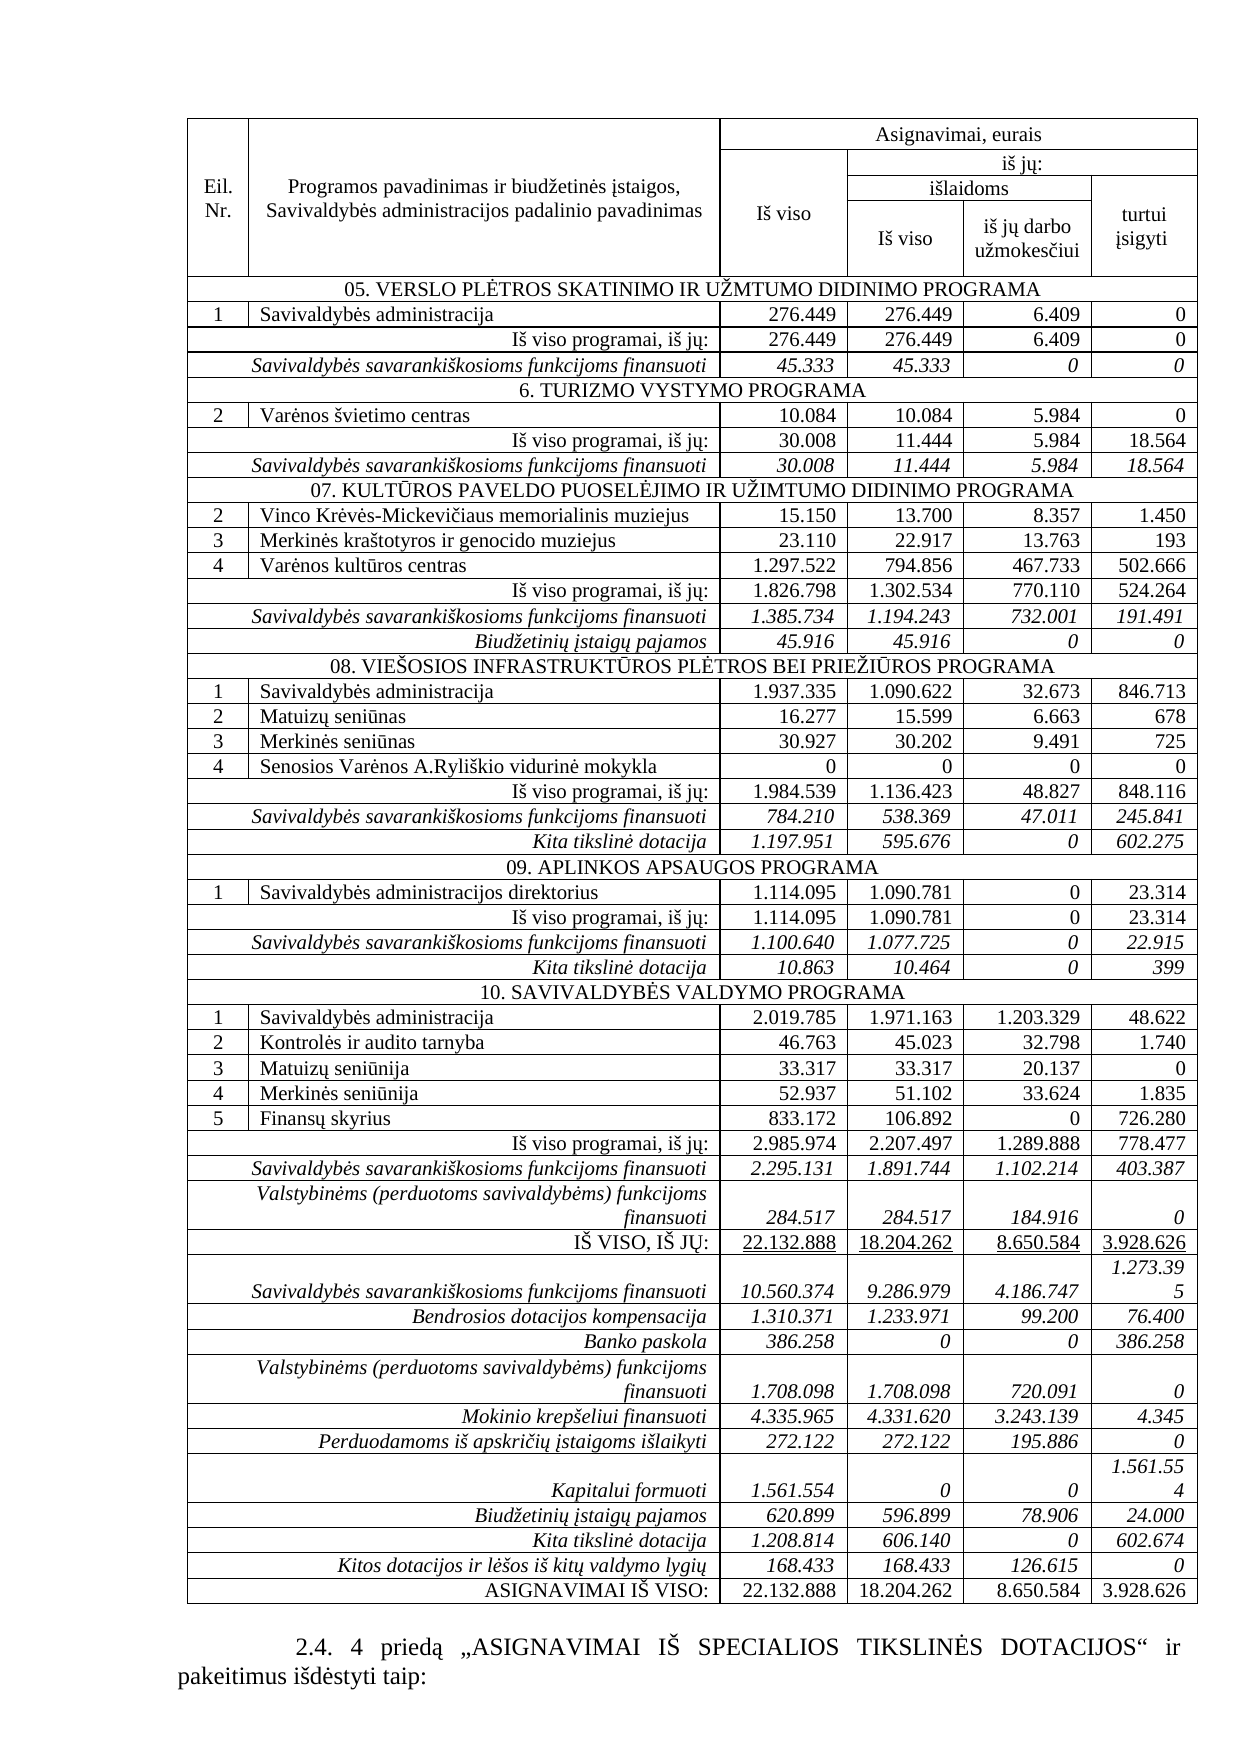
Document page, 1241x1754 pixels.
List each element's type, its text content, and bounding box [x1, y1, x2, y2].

table_cell 0 [964, 629, 1091, 653]
table_cell 726.280 [1092, 1106, 1197, 1130]
table_cell 32.673 [964, 679, 1091, 703]
table_cell 1.937.335 [721, 679, 847, 703]
table_cell 0 [964, 905, 1091, 929]
table_cell 24.000 [1092, 1503, 1197, 1527]
table_cell 0 [848, 1330, 963, 1353]
table_cell 30.008 [721, 453, 847, 477]
table_cell 276.449 [721, 302, 847, 326]
table_cell 10.084 [848, 403, 963, 427]
table_cell IŠ VISO, IŠ JŲ: [188, 1230, 719, 1254]
table_cell Savivaldybės administracija [249, 679, 719, 703]
table_cell 22.132.888 [721, 1230, 847, 1254]
table_cell 23.314 [1092, 905, 1197, 929]
table_cell 6.409 [964, 328, 1091, 351]
table_cell 23.314 [1092, 880, 1197, 904]
table_cell 2.295.131 [721, 1156, 847, 1180]
table_cell 725 [1092, 729, 1197, 753]
table_cell iš jų darbo užmokesčiui [964, 201, 1091, 276]
table_cell 0 [964, 880, 1091, 904]
table_cell 1.826.798 [721, 579, 847, 602]
table_cell 1 [188, 880, 248, 904]
table_cell Iš viso programai, iš jų: [188, 779, 719, 803]
table_cell Kontrolės ir audito tarnyba [249, 1030, 719, 1054]
table_cell 46.763 [721, 1030, 847, 1054]
table_cell 1 [188, 679, 248, 703]
table_cell 595.676 [848, 830, 963, 853]
table_cell Varėnos švietimo centras [249, 403, 719, 427]
table_cell 0 [964, 830, 1091, 853]
table_cell 0 [1092, 629, 1197, 653]
table_cell 1.114.095 [721, 905, 847, 929]
table_cell 22.917 [848, 528, 963, 552]
table_cell Senosios Varėnos A.Ryliškio vidurinė mokykla [249, 754, 719, 778]
table_cell 48.622 [1092, 1005, 1197, 1029]
table_cell 0 [964, 930, 1091, 954]
table_cell 2 [188, 1030, 248, 1054]
table_cell 1.100.640 [721, 930, 847, 954]
table_cell 10.863 [721, 955, 847, 979]
table_cell iš jų: [848, 150, 1197, 174]
table_cell 720.091 [964, 1355, 1091, 1403]
table_cell 606.140 [848, 1528, 963, 1552]
table_cell 20.137 [964, 1055, 1091, 1079]
table_cell 10.560.374 [721, 1255, 847, 1303]
table_cell 1.740 [1092, 1030, 1197, 1054]
table_cell 4 [188, 553, 248, 577]
table_cell 52.937 [721, 1081, 847, 1104]
table_cell 51.102 [848, 1081, 963, 1104]
table_cell 126.615 [964, 1553, 1091, 1577]
table_cell 596.899 [848, 1503, 963, 1527]
table_cell 1.289.888 [964, 1131, 1091, 1155]
table_cell Iš viso programai, iš jų: [188, 428, 719, 452]
table_cell 1.984.539 [721, 779, 847, 803]
table_cell 22.915 [1092, 930, 1197, 954]
table_cell 45.333 [721, 353, 847, 377]
text 2.4. 4 priedą „ASIGNAVIMAI IŠ SPECIALIOS TIKSLINĖS DOTACIJOS“ ir pakeitimus išdėstyti taip: [177, 1632, 1181, 1690]
table_cell Kitos dotacijos ir lėšos iš kitų valdymo lygių [188, 1553, 719, 1577]
table_cell 833.172 [721, 1106, 847, 1130]
table_cell 13.700 [848, 503, 963, 527]
table_cell 3 [188, 1055, 248, 1079]
table_cell 1 [188, 1005, 248, 1029]
table_cell Savivaldybės administracijos direktorius [249, 880, 719, 904]
table_cell Valstybinėms (perduotoms savivaldybėms) funkcijoms finansuoti [188, 1355, 719, 1403]
table_cell 2 [188, 503, 248, 527]
table_cell 5.984 [964, 453, 1091, 477]
table_cell 78.906 [964, 1503, 1091, 1527]
table_cell 30.202 [848, 729, 963, 753]
table_cell Varėnos kultūros centras [249, 553, 719, 577]
table_cell Savivaldybės savarankiškosioms funkcijoms finansuoti [188, 930, 719, 954]
table_cell Savivaldybės administracija [249, 1005, 719, 1029]
table_cell 1 [188, 302, 248, 326]
table_cell 276.449 [721, 328, 847, 351]
table_cell 1.233.971 [848, 1304, 963, 1328]
table_cell 1.136.423 [848, 779, 963, 803]
table_cell ASIGNAVIMAI IŠ VISO: [188, 1579, 719, 1602]
table_cell 284.517 [721, 1181, 847, 1229]
table_cell Merkinės seniūnija [249, 1081, 719, 1104]
table_cell išlaidoms [848, 176, 1091, 199]
table_cell 18.204.262 [848, 1579, 963, 1602]
table_cell Savivaldybės savarankiškosioms funkcijoms finansuoti [188, 353, 719, 377]
table_cell 2 [188, 403, 248, 427]
table_cell 502.666 [1092, 553, 1197, 577]
table_cell 1.114.095 [721, 880, 847, 904]
table_cell 0 [964, 1454, 1091, 1502]
table_cell 33.317 [848, 1055, 963, 1079]
table_cell 0 [848, 1454, 963, 1502]
table_cell 6.663 [964, 704, 1091, 728]
table_cell 45.023 [848, 1030, 963, 1054]
table_cell 276.449 [848, 302, 963, 326]
table_cell Kita tikslinė dotacija [188, 830, 719, 853]
table_cell 4.335.965 [721, 1404, 847, 1428]
table_cell 778.477 [1092, 1131, 1197, 1155]
table_cell 1.090.781 [848, 905, 963, 929]
table_cell 1.194.243 [848, 604, 963, 628]
table_cell 1.297.522 [721, 553, 847, 577]
table_cell 1.197.951 [721, 830, 847, 853]
table_cell 620.899 [721, 1503, 847, 1527]
table_cell 193 [1092, 528, 1197, 552]
table_cell Matuizų seniūnija [249, 1055, 719, 1079]
table_cell 4.345 [1092, 1404, 1197, 1428]
table_cell 4 [188, 754, 248, 778]
table_cell 08. VIEŠOSIOS INFRASTRUKTŪROS PLĖTROS BEI PRIEŽIŪROS PROGRAMA [188, 654, 1197, 678]
table_cell 45.916 [848, 629, 963, 653]
table_cell 0 [1092, 1355, 1197, 1403]
table_cell 2.019.785 [721, 1005, 847, 1029]
table_cell 2 [188, 704, 248, 728]
table_cell 0 [964, 955, 1091, 979]
table_cell 16.277 [721, 704, 847, 728]
table_cell 276.449 [848, 328, 963, 351]
table_cell 3 [188, 729, 248, 753]
table_cell Mokinio krepšeliui finansuoti [188, 1404, 719, 1428]
table_cell Finansų skyrius [249, 1106, 719, 1130]
table_cell 3 [188, 528, 248, 552]
table_cell Savivaldybės savarankiškosioms funkcijoms finansuoti [188, 604, 719, 628]
table_cell 1.835 [1092, 1081, 1197, 1104]
table_cell 784.210 [721, 804, 847, 828]
table_cell 10. SAVIVALDYBĖS VALDYMO PROGRAMA [188, 980, 1197, 1004]
table_cell 45.916 [721, 629, 847, 653]
table_cell 5.984 [964, 428, 1091, 452]
table_cell 47.011 [964, 804, 1091, 828]
table_cell 8.650.584 [964, 1230, 1091, 1254]
table_cell 1.385.734 [721, 604, 847, 628]
table_cell 403.387 [1092, 1156, 1197, 1180]
table_cell 794.856 [848, 553, 963, 577]
table_cell Kita tikslinė dotacija [188, 955, 719, 979]
table_cell 2.207.497 [848, 1131, 963, 1155]
table_header Eil. Nr. [188, 119, 248, 276]
table_cell Savivaldybės savarankiškosioms funkcijoms finansuoti [188, 804, 719, 828]
table_cell 4.186.747 [964, 1255, 1091, 1303]
table_cell Merkinės kraštotyros ir genocido muziejus [249, 528, 719, 552]
table_cell 1.891.744 [848, 1156, 963, 1180]
table_cell 0 [721, 754, 847, 778]
table_cell 0 [964, 1528, 1091, 1552]
table_cell 386.258 [1092, 1330, 1197, 1353]
table_cell 18.204.262 [848, 1230, 963, 1254]
table_header Asignavimai, eurais [721, 119, 1197, 149]
table_cell Iš viso programai, iš jų: [188, 579, 719, 602]
table_cell 0 [1092, 1181, 1197, 1229]
table_cell 45.333 [848, 353, 963, 377]
table_cell 11.444 [848, 453, 963, 477]
table_header Programos pavadinimas ir biudžetinės įstaigos, Savivaldybės administracijos padalinio pavadinimas [249, 119, 719, 276]
table_cell 770.110 [964, 579, 1091, 602]
table_cell Iš viso programai, iš jų: [188, 905, 719, 929]
table_cell 1.450 [1092, 503, 1197, 527]
table_cell 399 [1092, 955, 1197, 979]
table_cell 678 [1092, 704, 1197, 728]
table_cell 3.928.626 [1092, 1579, 1197, 1602]
table_cell 2.985.974 [721, 1131, 847, 1155]
table_cell 5.984 [964, 403, 1091, 427]
table_cell 1.302.534 [848, 579, 963, 602]
table_cell 272.122 [721, 1429, 847, 1453]
table_cell Matuizų seniūnas [249, 704, 719, 728]
table_cell 6.409 [964, 302, 1091, 326]
table_cell 22.132.888 [721, 1579, 847, 1602]
table_cell Vinco Krėvės-Mickevičiaus memorialinis muziejus [249, 503, 719, 527]
table_cell 168.433 [848, 1553, 963, 1577]
table_cell 1.971.163 [848, 1005, 963, 1029]
table_cell 1.208.814 [721, 1528, 847, 1552]
table_cell 15.150 [721, 503, 847, 527]
table_cell 76.400 [1092, 1304, 1197, 1328]
table_cell 0 [1092, 1055, 1197, 1079]
table_cell 0 [1092, 754, 1197, 778]
table_cell Iš viso programai, iš jų: [188, 328, 719, 351]
table_cell Valstybinėms (perduotoms savivaldybėms) funkcijoms finansuoti [188, 1181, 719, 1229]
table_cell 99.200 [964, 1304, 1091, 1328]
table_cell 467.733 [964, 553, 1091, 577]
table_cell 0 [1092, 403, 1197, 427]
table_cell Kita tikslinė dotacija [188, 1528, 719, 1552]
table_cell 1.090.781 [848, 880, 963, 904]
table_cell 05. VERSLO PLĖTROS SKATINIMO IR UŽMTUMO DIDINIMO PROGRAMA [188, 277, 1197, 301]
table_cell 0 [1092, 328, 1197, 351]
table_cell Perduodamoms iš apskričių įstaigoms išlaikyti [188, 1429, 719, 1453]
table_cell 4.331.620 [848, 1404, 963, 1428]
table_cell 1.273.395 [1092, 1255, 1197, 1303]
table_cell 1.077.725 [848, 930, 963, 954]
table_cell 272.122 [848, 1429, 963, 1453]
table_cell Savivaldybės administracija [249, 302, 719, 326]
table_cell 0 [1092, 302, 1197, 326]
table_cell 23.110 [721, 528, 847, 552]
table_cell Merkinės seniūnas [249, 729, 719, 753]
table_cell Iš viso [721, 150, 847, 276]
table_cell Savivaldybės savarankiškosioms funkcijoms finansuoti [188, 1255, 719, 1303]
table_cell 30.008 [721, 428, 847, 452]
table_cell 0 [1092, 353, 1197, 377]
table_cell 10.464 [848, 955, 963, 979]
table_cell 0 [1092, 1429, 1197, 1453]
table_cell Savivaldybės savarankiškosioms funkcijoms finansuoti [188, 1156, 719, 1180]
table_cell 3.243.139 [964, 1404, 1091, 1428]
table_cell 5 [188, 1106, 248, 1130]
table_cell 30.927 [721, 729, 847, 753]
table_cell 8.650.584 [964, 1579, 1091, 1602]
table_cell 11.444 [848, 428, 963, 452]
table_cell 0 [848, 754, 963, 778]
table_cell Biudžetinių įstaigų pajamos [188, 1503, 719, 1527]
table_cell 245.841 [1092, 804, 1197, 828]
table_cell 602.674 [1092, 1528, 1197, 1552]
table_cell 1.561.554 [721, 1454, 847, 1502]
table_cell 8.357 [964, 503, 1091, 527]
table_cell 1.090.622 [848, 679, 963, 703]
table_cell 15.599 [848, 704, 963, 728]
table_cell 386.258 [721, 1330, 847, 1353]
table_cell 191.491 [1092, 604, 1197, 628]
table_cell Iš viso programai, iš jų: [188, 1131, 719, 1155]
table_cell 106.892 [848, 1106, 963, 1130]
table_cell Banko paskola [188, 1330, 719, 1353]
table_cell turtui įsigyti [1092, 176, 1197, 276]
table_cell 0 [964, 1106, 1091, 1130]
table_cell 6. TURIZMO VYSTYMO PROGRAMA [188, 378, 1197, 402]
table_cell 07. KULTŪROS PAVELDO PUOSELĖJIMO IR UŽIMTUMO DIDINIMO PROGRAMA [188, 478, 1197, 502]
table_cell Iš viso [848, 201, 963, 276]
table_cell 284.517 [848, 1181, 963, 1229]
table_cell 1.310.371 [721, 1304, 847, 1328]
table_cell 0 [964, 1330, 1091, 1353]
table_cell Biudžetinių įstaigų pajamos [188, 629, 719, 653]
table_cell 32.798 [964, 1030, 1091, 1054]
table_cell 4 [188, 1081, 248, 1104]
table_cell 18.564 [1092, 453, 1197, 477]
table_cell Kapitalui formuoti [188, 1454, 719, 1502]
table_cell 524.264 [1092, 579, 1197, 602]
table_cell 1.203.329 [964, 1005, 1091, 1029]
table_cell 1.561.554 [1092, 1454, 1197, 1502]
table_cell 1.102.214 [964, 1156, 1091, 1180]
table_cell 18.564 [1092, 428, 1197, 452]
table_cell 33.624 [964, 1081, 1091, 1104]
table_cell 195.886 [964, 1429, 1091, 1453]
table_cell 184.916 [964, 1181, 1091, 1229]
table_cell 09. APLINKOS APSAUGOS PROGRAMA [188, 855, 1197, 879]
table_cell 602.275 [1092, 830, 1197, 853]
table_cell 33.317 [721, 1055, 847, 1079]
table_cell 9.286.979 [848, 1255, 963, 1303]
table_cell Savivaldybės savarankiškosioms funkcijoms finansuoti [188, 453, 719, 477]
table_cell Bendrosios dotacijos kompensacija [188, 1304, 719, 1328]
table_cell 13.763 [964, 528, 1091, 552]
table_cell 1.708.098 [721, 1355, 847, 1403]
table_cell 1.708.098 [848, 1355, 963, 1403]
table_cell 732.001 [964, 604, 1091, 628]
table_cell 0 [964, 353, 1091, 377]
table_cell 846.713 [1092, 679, 1197, 703]
table_cell 848.116 [1092, 779, 1197, 803]
table_cell 0 [1092, 1553, 1197, 1577]
table_cell 9.491 [964, 729, 1091, 753]
table_cell 3.928.626 [1092, 1230, 1197, 1254]
table_cell 538.369 [848, 804, 963, 828]
table_cell 168.433 [721, 1553, 847, 1577]
table_cell 48.827 [964, 779, 1091, 803]
table_cell 0 [964, 754, 1091, 778]
table_cell 10.084 [721, 403, 847, 427]
